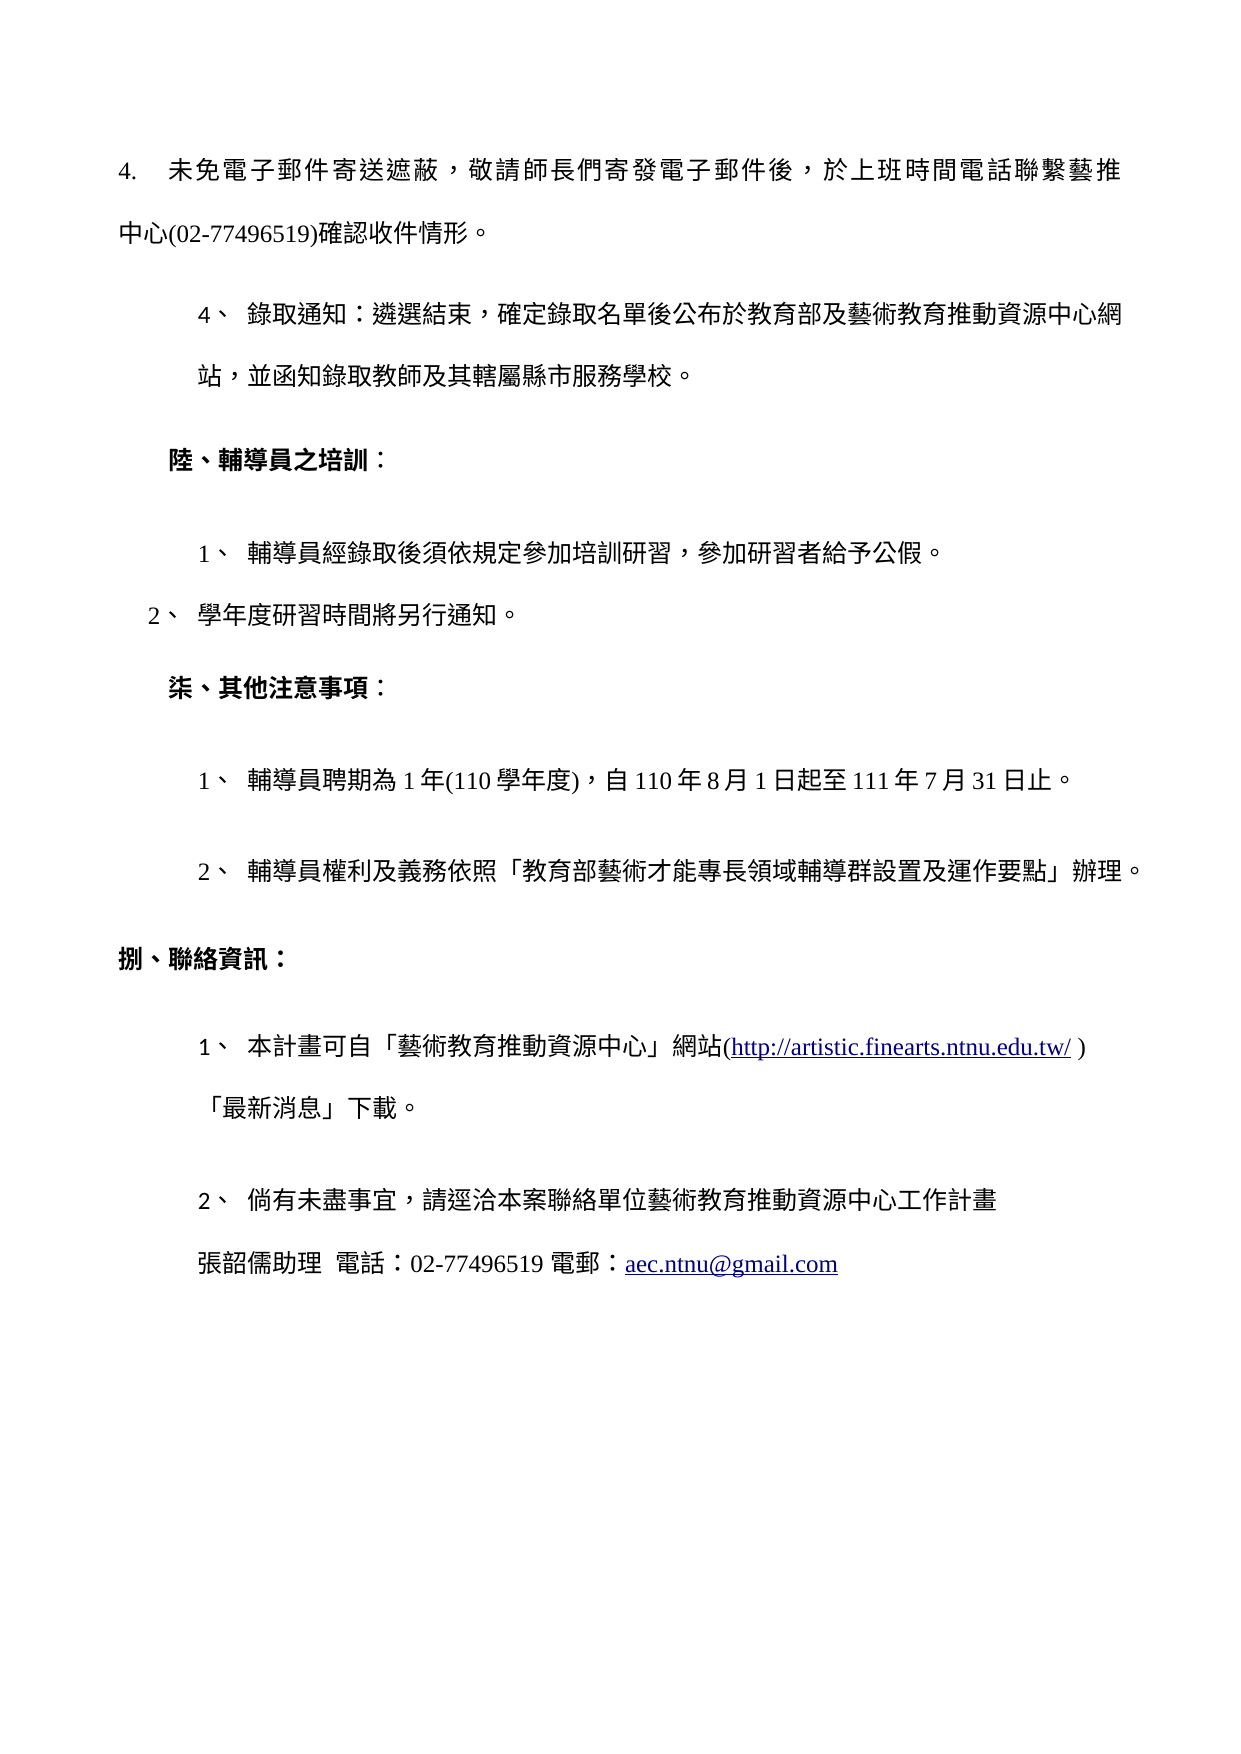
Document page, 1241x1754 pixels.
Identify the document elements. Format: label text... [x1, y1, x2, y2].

list 倘有未盡事宜，請逕洽本案聯絡單位藝術教育推動資源中心工作計畫 張韶儒助理 電話：02-77496519 電郵：aec.ntnu@gmail.com [198, 1157, 1128, 1282]
list 輔導員經錄取後須依規定參加培訓研習，參加研習者給予公假。 [198, 509, 1122, 572]
list 錄取通知：遴選結束，確定錄取名單後公布於教育部及藝術教育推動資源中心網站，並函知錄取教師及其轄屬縣市服務學校。 [198, 271, 1128, 396]
text 捌、聯絡資訊： [118, 916, 1122, 979]
list 輔導員聘期為1年(110學年度)，自110年8月1日起至111年7月31日止。 [198, 737, 1128, 799]
list 其他注意事項： [168, 645, 1122, 707]
list 本計畫可自「藝術教育推動資源中心」網站(http://artistic.finearts.ntnu.edu.tw/ ) 「最新消息」下載。 [198, 1003, 1128, 1128]
list 未免電子郵件寄送遮蔽，敬請師長們寄發電子郵件後，於上班時間電話聯繫藝推 中心(02-77496519)確認收件情形。 [118, 127, 1122, 252]
list 輔導員之培訓： [168, 417, 1122, 479]
list 學年度研習時間將另行通知。 [148, 572, 1122, 634]
list 輔導員權利及義務依照「教育部藝術才能專長領域輔導群設置及運作要點」辦理。 [198, 828, 1128, 891]
